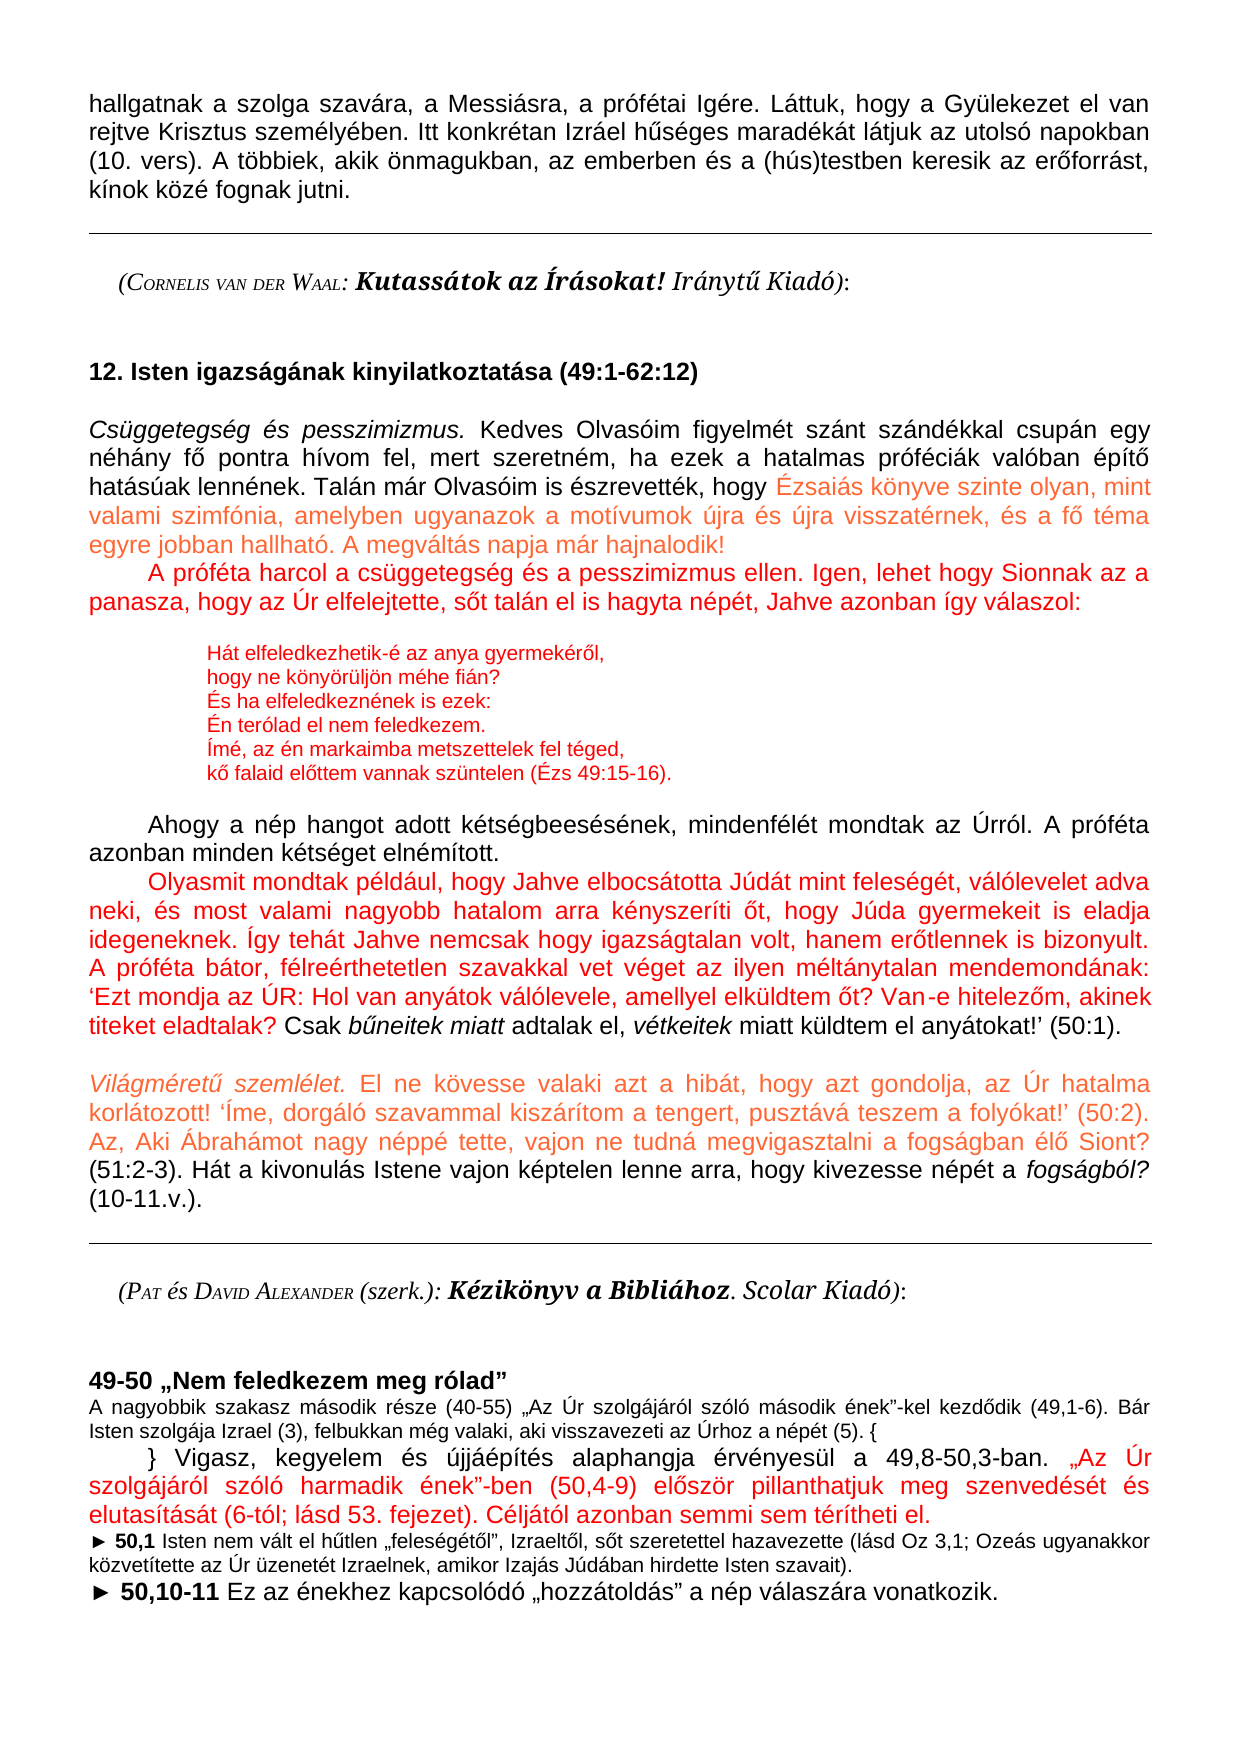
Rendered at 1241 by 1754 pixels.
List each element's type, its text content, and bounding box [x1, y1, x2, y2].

text (Cornelis van der Waal: Kutassátok az Írásokat! Iránytű Kiadó): [88, 234, 1152, 327]
text ► 50,1 Isten nem vált el hűtlen „feleségétől”, Izraeltől, sőt szeretettel hazavezette (lásd Oz 3,1; Ozeás ugyanakkor közvetítette az Úr üzenetét Izraelnek, amikor Izajás Júdában hirdette Isten szavait). [88, 1529, 1152, 1577]
text Hát elfeledkezhetik‑é az anya gyermekéről, hogy ne könyörüljön méhe fián? És ha elfeledkeznének is ezek: Én terólad el nem feledkezem. Ímé, az én markaimba metszettelek fel téged, kő falaid előttem vannak szüntelen (Ézs 49:15-16). [207, 641, 1152, 785]
text } Vigasz, kegyelem és újjáépítés alaphangja érvényesül a 49,8-50,3-ban. „Az Úr szolgájáról szóló harmadik ének”-ben (50,4-9) először pillanthatjuk meg szenvedését és elutasítását (6-tól; lásd 53. fejezet). Céljától azonban semmi sem térítheti el. [88, 1442, 1152, 1529]
text Világméretű szemlélet. El ne kövesse valaki azt a hibát, hogy azt gondolja, az Úr hatalma korlátozott! ‘Íme, dorgáló szavammal kiszárítom a tengert, pusztává teszem a folyókat!’ (50:2). Az, Aki Ábrahámot nagy néppé tette, vajon ne tudná megvigasztalni a fogságban élő Siont? (51:2-3). Hát a kivonulás Istene vajon képtelen lenne arra, hogy kivezesse népét a fogságból? (10-11.v.). [88, 1069, 1152, 1213]
text ► 50,10-11 Ez az énekhez kapcsolódó „hozzátoldás” a nép válaszára vonatkozik. [88, 1577, 1152, 1605]
text Ahogy a nép hangot adott kétségbeesésének, mindenfélét mondtak az Úrról. A próféta azonban minden kétséget elnémított. [88, 810, 1152, 867]
text 12. Isten igazságának kinyilatkoztatása (49:1-62:12) [88, 356, 1152, 385]
text 49-50 „Nem feledkezem meg rólad” [88, 1366, 1152, 1394]
text A nagyobbik szakasz második része (40-55) „Az Úr szolgájáról szóló második ének”-kel kezdődik (49,1-6). Bár Isten szolgája Izrael (3), felbukkan még valaki, aki visszavezeti az Úrhoz a népét (5). { [88, 1394, 1152, 1442]
text (Pat és David Alexander (szerk.): Kézikönyv a Bibliához. Scolar Kiadó): [88, 1244, 1152, 1336]
text Csüggetegség és pesszimizmus. Kedves Olvasóim figyelmét szánt szándékkal csupán egy néhány fő pontra hívom fel, mert szeretném, ha ezek a hatalmas próféciák valóban építő hatásúak lennének. Talán már Olvasóim is észrevették, hogy Ézsaiás könyve szinte olyan, mint valami szimfónia, amelyben ugyanazok a motívumok újra és újra visszatérnek, és a fő téma egyre jobban hallható. A megváltás napja már hajnalodik! [88, 415, 1152, 558]
text Olyasmit mondtak például, hogy Jahve elbocsátotta Júdát mint feleségét, válólevelet adva neki, és most valami nagyobb hatalom arra kényszeríti őt, hogy Júda gyermekeit is eladja idegeneknek. Így tehát Jahve nemcsak hogy igazságtalan volt, hanem erőtlennek is bizonyult. A próféta bátor, félreérthetetlen szavakkal vet véget az ilyen méltánytalan mendemondának: ‘Ezt mondja az ÚR: Hol van anyátok válólevele, amellyel elküldtem őt? Van‑e hitelezőm, akinek titeket eladtalak? Csak bűneitek miatt adtalak el, vétkeitek miatt küldtem el anyátokat!’ (50:1). [88, 867, 1152, 1040]
text A próféta harcol a csüggetegség és a pesszimizmus ellen. Igen, lehet hogy Sionnak az a panasza, hogy az Úr elfelejtette, sőt talán el is hagyta népét, Jahve azonban így válaszol: [88, 558, 1152, 616]
text hallgatnak a szolga szavára, a Messiásra, a prófétai Igére. Láttuk, hogy a Gyülekezet el van rejtve Krisztus személyében. Itt konkrétan Izráel hűséges maradékát látjuk az utolsó napokban (10. vers). A többiek, akik önmagukban, az emberben és a (hús)testben keresik az erőforrást, kínok közé fognak jutni. [88, 88, 1152, 203]
